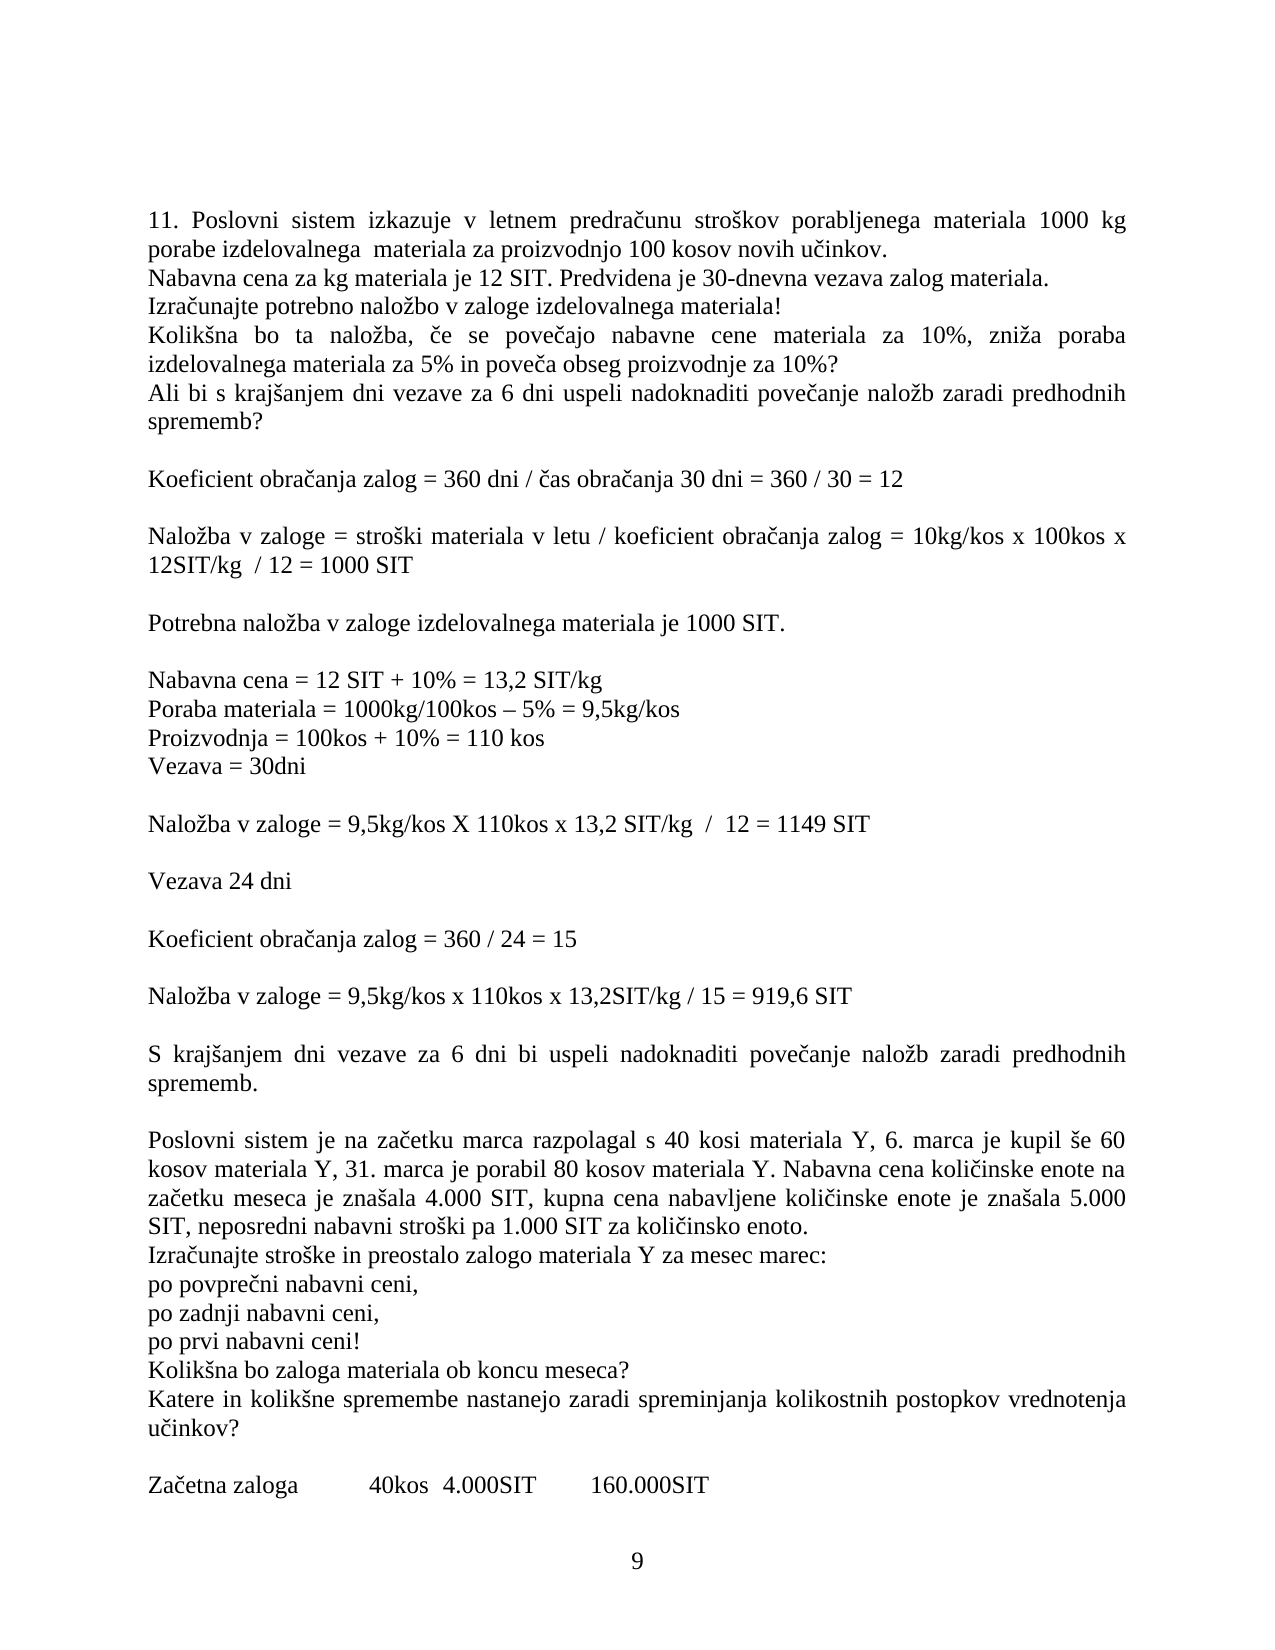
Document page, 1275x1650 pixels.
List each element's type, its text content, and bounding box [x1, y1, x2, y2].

text Nabavna cena za kg materiala je 12 SIT. Predvidena je 30-dnevna vezava zalog materiala. [148, 263, 1127, 291]
text Katere in kolikšne spremembe nastanejo zaradi spreminjanja kolikostnih postopkov vrednotenja učinkov? [148, 1384, 1127, 1441]
text po povprečni nabavni ceni, [148, 1269, 1127, 1298]
text Poslovni sistem je na začetku marca razpolagal s 40 kosi materiala Y, 6. marca je kupil še 60 kosov materiala Y, 31. marca je porabil 80 kosov materiala Y. Nabavna cena količinske enote na začetku meseca je znašala 4.000 SIT, kupna cena nabavljene količinske enote je znašala 5.000 SIT, neposredni nabavni stroški pa 1.000 SIT za količinsko enoto. [148, 1125, 1127, 1240]
text Vezava = 30dni [148, 751, 1127, 780]
text Začetna zaloga 40kos 4.000SIT 160.000SIT [148, 1470, 1127, 1499]
text S krajšanjem dni vezave za 6 dni bi uspeli nadoknaditi povečanje naložb zaradi predhodnih sprememb. [148, 1039, 1127, 1096]
text Naložba v zaloge = 9,5kg/kos x 110kos x 13,2SIT/kg / 15 = 919,6 SIT [148, 981, 1127, 1010]
text Kolikšna bo zaloga materiala ob koncu meseca? [148, 1355, 1127, 1384]
text Ali bi s krajšanjem dni vezave za 6 dni uspeli nadoknaditi povečanje naložb zaradi predhodnih sprememb? [148, 378, 1127, 435]
text Nabavna cena = 12 SIT + 10% = 13,2 SIT/kg [148, 665, 1127, 694]
text Kolikšna bo ta naložba, če se povečajo nabavne cene materiala za 10%, zniža poraba izdelovalnega materiala za 5% in poveča obseg proizvodnje za 10%? [148, 320, 1127, 378]
text Poraba materiala = 1000kg/100kos – 5% = 9,5kg/kos [148, 694, 1127, 723]
text po zadnji nabavni ceni, [148, 1298, 1127, 1326]
text po prvi nabavni ceni! [148, 1326, 1127, 1355]
text Izračunajte stroške in preostalo zalogo materiala Y za mesec marec: [148, 1240, 1127, 1269]
text Izračunajte potrebno naložbo v zaloge izdelovalnega materiala! [148, 291, 1127, 320]
text Vezava 24 dni [148, 866, 1127, 895]
text Proizvodnja = 100kos + 10% = 110 kos [148, 723, 1127, 751]
text Koeficient obračanja zalog = 360 dni / čas obračanja 30 dni = 360 / 30 = 12 [148, 464, 1127, 493]
text Koeficient obračanja zalog = 360 / 24 = 15 [148, 924, 1127, 953]
text 11. Poslovni sistem izkazuje v letnem predračunu stroškov porabljenega materiala 1000 kg porabe izdelovalnega materiala za proizvodnjo 100 kosov novih učinkov. [148, 205, 1127, 263]
text Potrebna naložba v zaloge izdelovalnega materiala je 1000 SIT. [148, 608, 1127, 636]
text Naložba v zaloge = 9,5kg/kos X 110kos x 13,2 SIT/kg / 12 = 1149 SIT [148, 809, 1127, 838]
text Naložba v zaloge = stroški materiala v letu / koeficient obračanja zalog = 10kg/kos x 100kos x 12SIT/kg / 12 = 1000 SIT [148, 521, 1127, 579]
